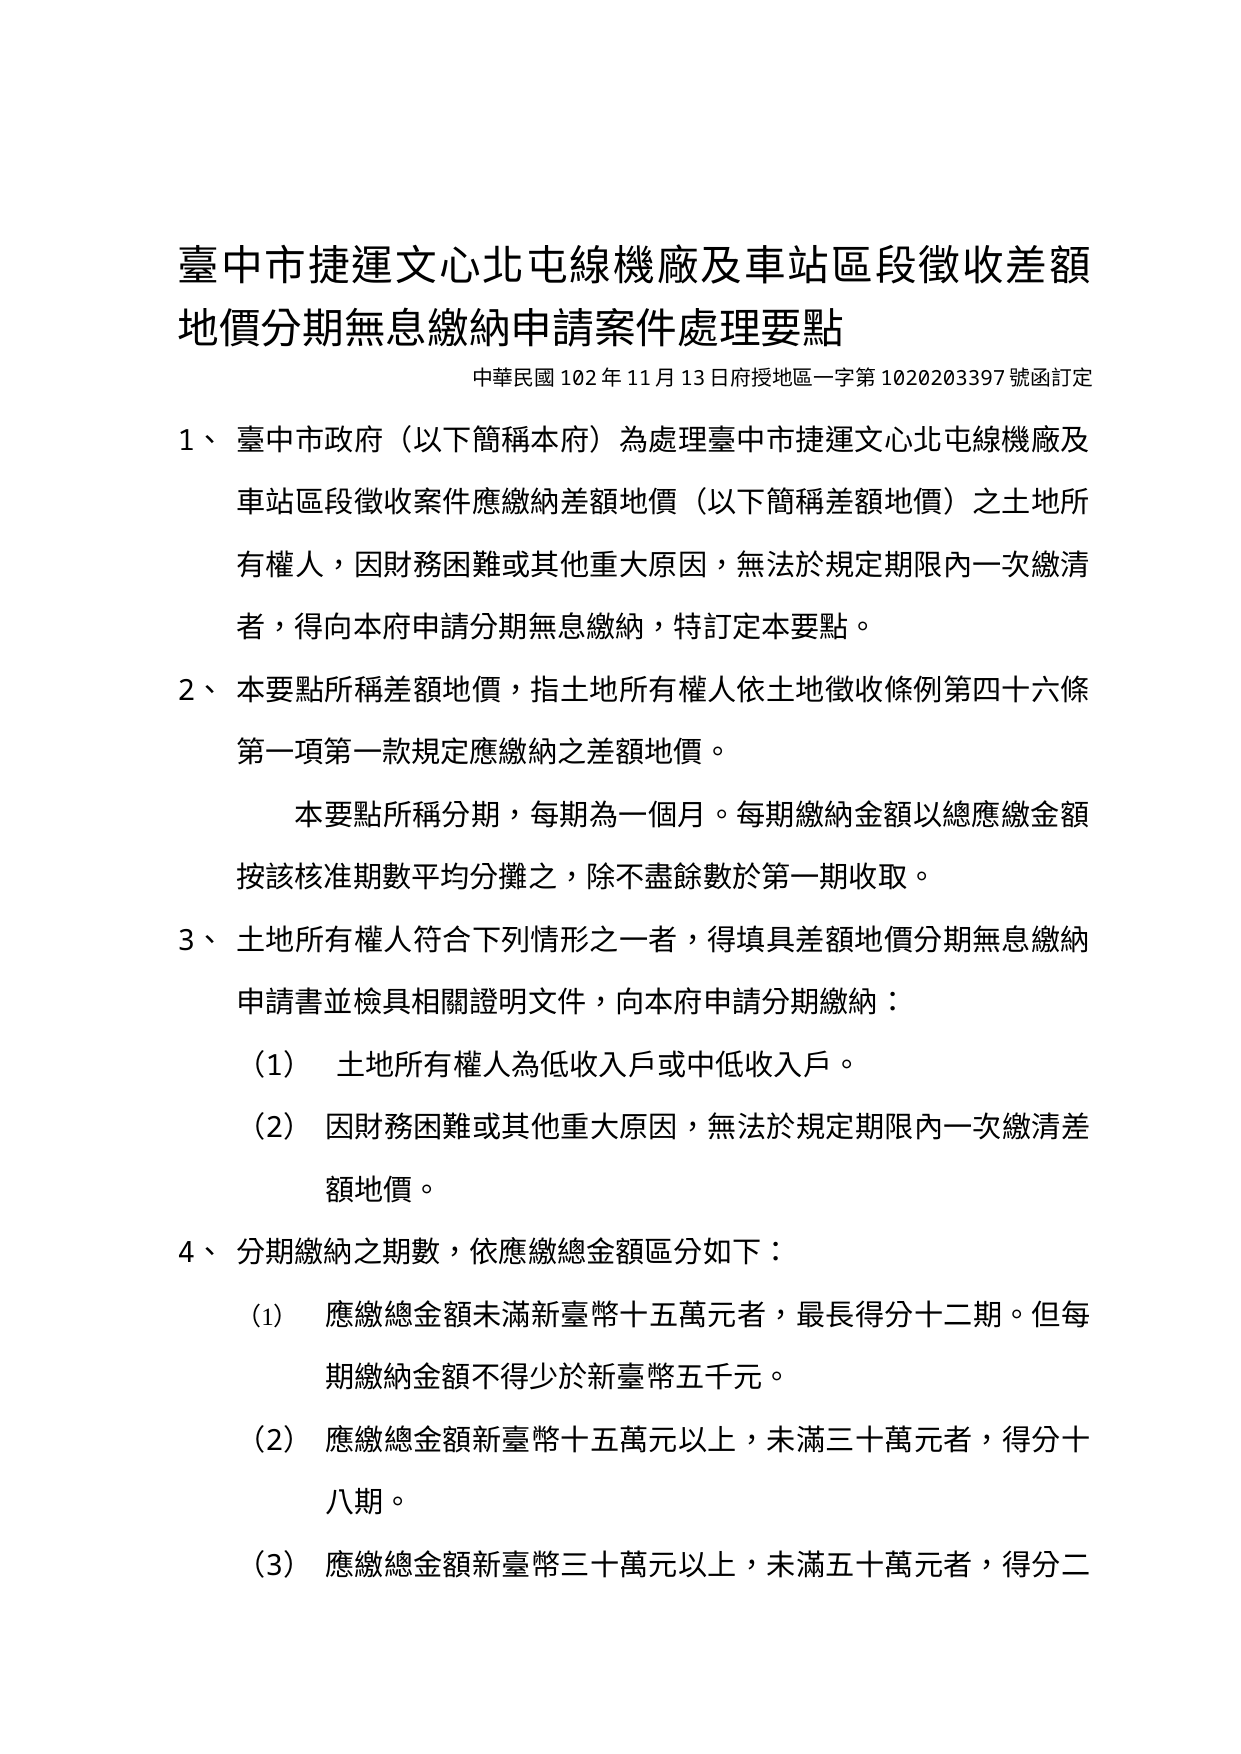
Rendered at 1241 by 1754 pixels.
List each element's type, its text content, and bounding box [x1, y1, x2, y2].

text 臺中市捷運文心北屯線機廠及車站區段徵收差額地價分期無息繳納申請案件處理要點 [177, 221, 1092, 346]
text 本要點所稱分期，每期為一個月。每期繳納金額以總應繳金額按該核准期數平均分攤之，除不盡餘數於第一期收取。 [236, 771, 1092, 896]
list 土地所有權人符合下列情形之一者，得填具差額地價分期無息繳納申請書並檢具相關證明文件，向本府申請分期繳納： [177, 896, 1092, 1021]
list 本要點所稱差額地價，指土地所有權人依土地徵收條例第四十六條第一項第一款規定應繳納之差額地價。 [177, 646, 1092, 771]
text 中華民國102年11月13日府授地區一字第1020203397號函訂定 [177, 346, 1092, 396]
list 應繳總金額新臺幣十五萬元以上，未滿三十萬元者，得分十八期。 [236, 1396, 1092, 1521]
list 因財務困難或其他重大原因，無法於規定期限內一次繳清差額地價。 [236, 1083, 1092, 1208]
list 分期繳納之期數，依應繳總金額區分如下： [177, 1208, 1092, 1271]
list 應繳總金額未滿新臺幣十五萬元者，最長得分十二期。但每期繳納金額不得少於新臺幣五千元。 [236, 1271, 1092, 1396]
list 土地所有權人為低收入戶或中低收入戶。 [236, 1021, 1092, 1083]
list 應繳總金額新臺幣三十萬元以上，未滿五十萬元者，得分二 [236, 1521, 1092, 1583]
list 臺中市政府（以下簡稱本府）為處理臺中市捷運文心北屯線機廠及車站區段徵收案件應繳納差額地價（以下簡稱差額地價）之土地所有權人，因財務困難或其他重大原因，無法於規定期限內一次繳清者，得向本府申請分期無息繳納，特訂定本要點。 [177, 396, 1092, 646]
